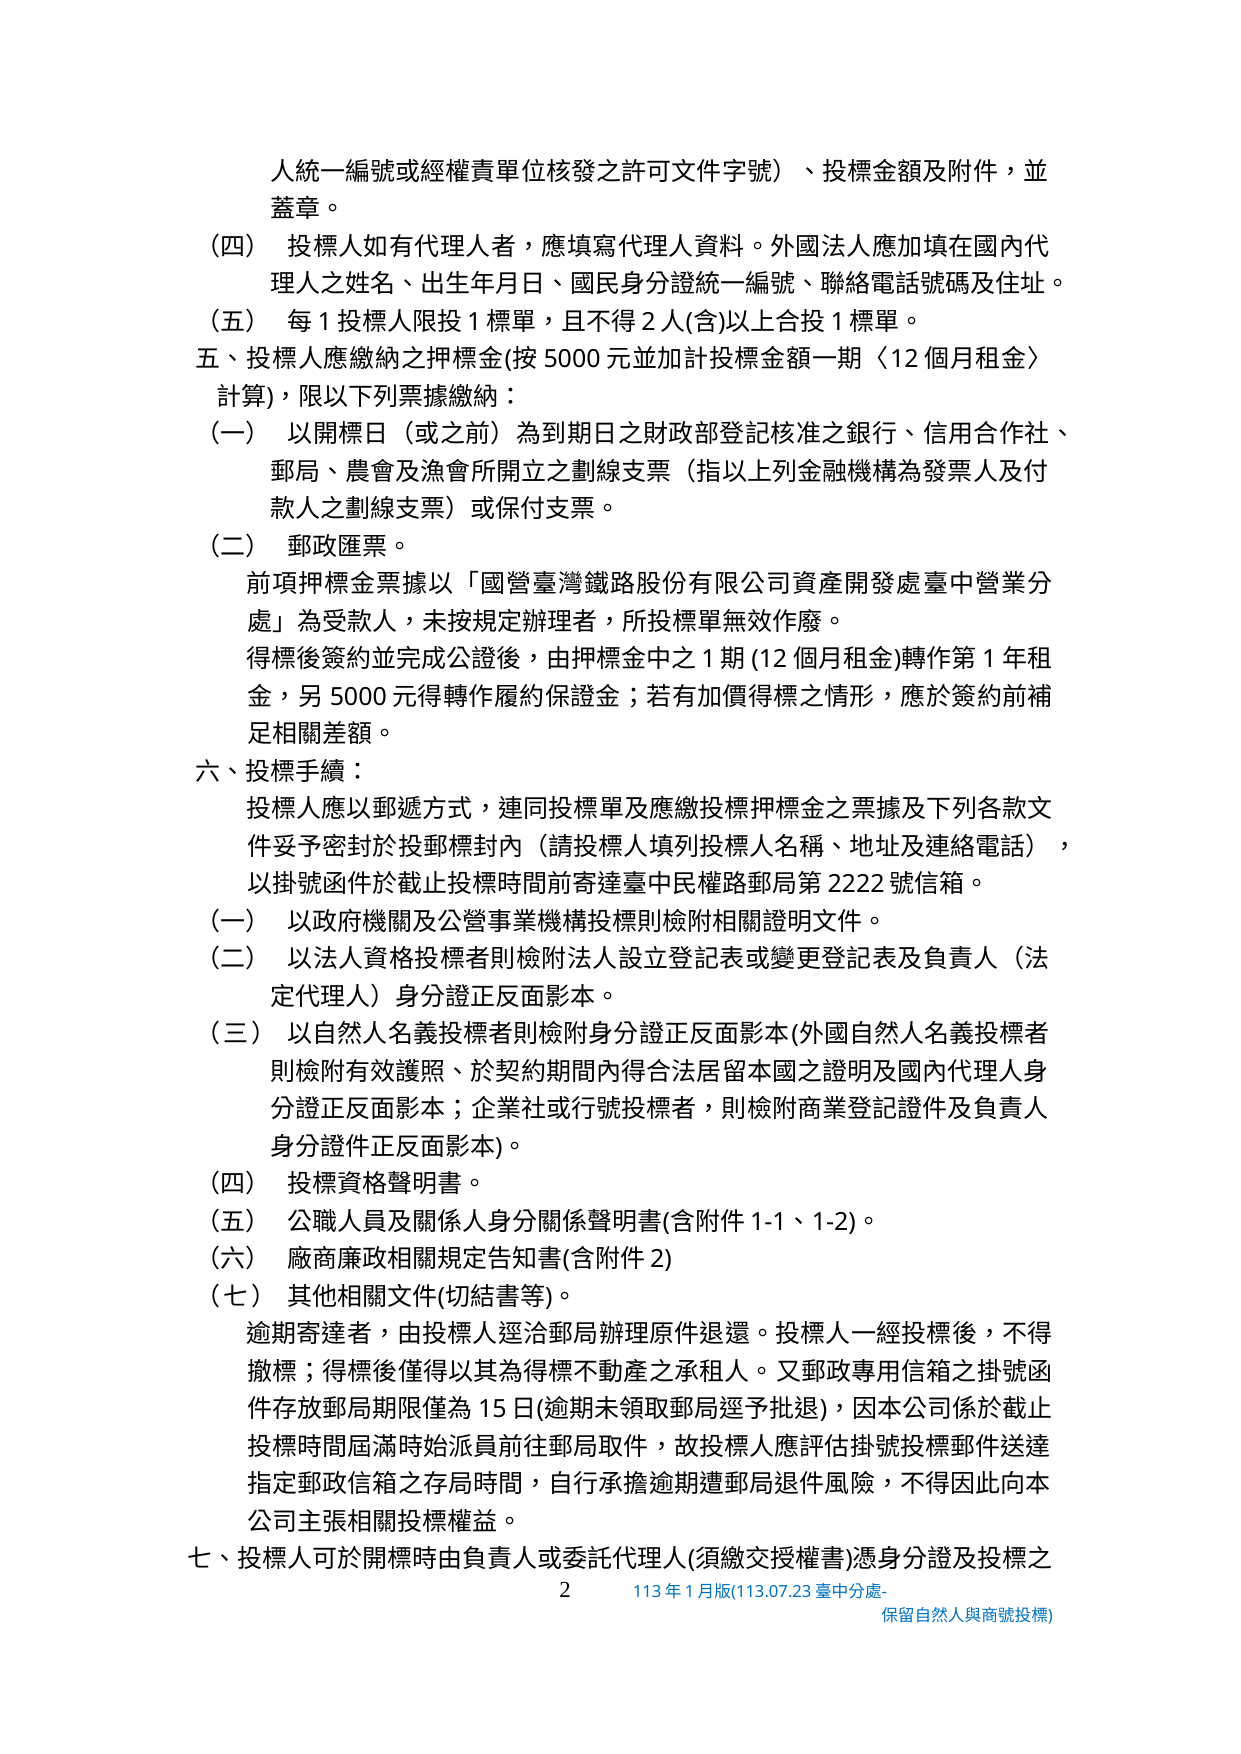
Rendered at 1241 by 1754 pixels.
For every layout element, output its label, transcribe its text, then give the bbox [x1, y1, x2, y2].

list 公職人員及關係人身分關係聲明書(含附件1-1、1-2)。 [195, 1200, 1051, 1237]
list 以法人資格投標者則檢附法人設立登記表或變更登記表及負責人（法定代理人）身分證正反面影本。 [195, 937, 1051, 1012]
text 得標後簽約並完成公證後，由押標金中之1期 (12 個月租金)轉作第 1 年租金，另 5000元得轉作履約保證金；若有加價得標之情形，應於簽約前補足相關差額。 [246, 637, 1053, 750]
list 每1投標人限投1標單，且不得2人(含)以上合投1標單。 [195, 300, 1051, 337]
text 七、投標人可於開標時由負責人或委託代理人(須繳交授權書)憑身分證及投標之 [187, 1537, 1053, 1575]
list 郵政匯票。 [195, 525, 1051, 562]
list 投標資格聲明書。 [195, 1162, 1051, 1200]
text 五、投標人應繳納之押標金(按5000元並加計投標金額一期〈12個月租金〉計算)，限以下列票據繳納： [195, 337, 1053, 412]
list 投標人如有代理人者，應填寫代理人資料。外國法人應加填在國內代理人之姓名、出生年月日、國民身分證統一編號、聯絡電話號碼及住址。 [195, 225, 1051, 300]
list 以政府機關及公營事業機構投標則檢附相關證明文件。 [195, 900, 1051, 937]
text 六、投標手續： [195, 750, 1053, 787]
text 投標人應以郵遞方式，連同投標單及應繳投標押標金之票據及下列各款文件妥予密封於投郵標封內（請投標人填列投標人名稱、地址及連絡電話），以掛號函件於截止投標時間前寄達臺中民權路郵局第2222號信箱。 [246, 787, 1053, 900]
list 其他相關文件(切結書等)。 [195, 1275, 1051, 1312]
text 前項押標金票據以「國營臺灣鐵路股份有限公司資產開發處臺中營業分處」為受款人，未按規定辦理者，所投標單無效作廢。 [246, 562, 1053, 637]
list 人統一編號或經權責單位核發之許可文件字號）、投標金額及附件，並蓋章。 [195, 150, 1051, 225]
text 逾期寄達者，由投標人逕洽郵局辦理原件退還。投標人一經投標後，不得撤標；得標後僅得以其為得標不動產之承租人。又郵政專用信箱之掛號函件存放郵局期限僅為15日(逾期未領取郵局逕予批退)，因本公司係於截止投標時間屆滿時始派員前往郵局取件，故投標人應評估掛號投標郵件送達指定郵政信箱之存局時間，自行承擔逾期遭郵局退件風險，不得因此向本公司主張相關投標權益。 [246, 1312, 1053, 1537]
list 以開標日（或之前）為到期日之財政部登記核准之銀行、信用合作社、郵局、農會及漁會所開立之劃線支票（指以上列金融機構為發票人及付款人之劃線支票）或保付支票。 [195, 412, 1051, 525]
list 以自然人名義投標者則檢附身分證正反面影本(外國自然人名義投標者則檢附有效護照、於契約期間內得合法居留本國之證明及國內代理人身分證正反面影本；企業社或行號投標者，則檢附商業登記證件及負責人身分證件正反面影本)。 [195, 1012, 1051, 1162]
list 廠商廉政相關規定告知書(含附件2) [195, 1237, 1051, 1275]
